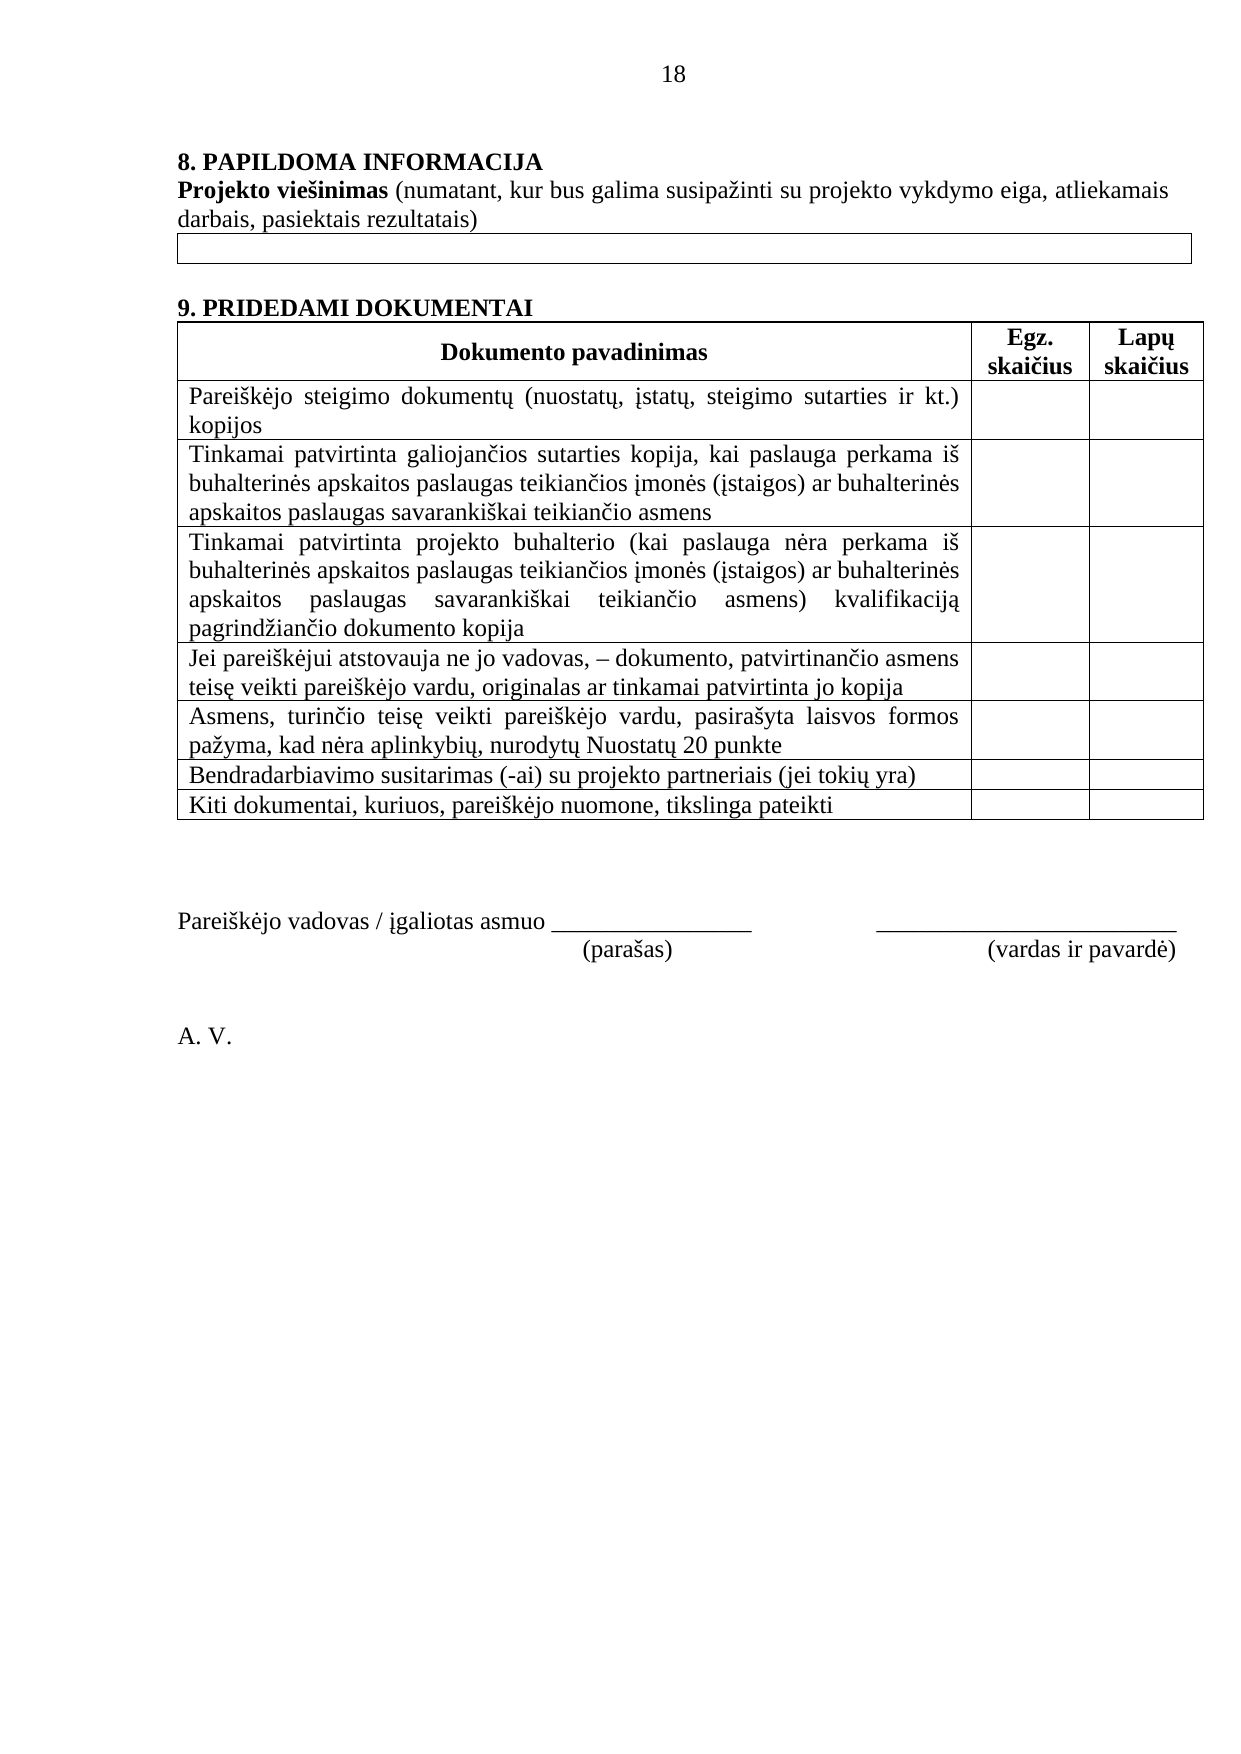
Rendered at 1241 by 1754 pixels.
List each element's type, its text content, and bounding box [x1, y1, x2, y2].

table_cell [972, 701, 1089, 759]
table_cell [972, 760, 1089, 789]
table_cell [972, 440, 1089, 526]
table_cell [1090, 790, 1203, 818]
table_cell [1090, 760, 1203, 789]
text 9. PRIDEDAMI DOKUMENTAI [177, 293, 1169, 321]
table_header Dokumento pavadinimas [178, 323, 971, 380]
table_cell [972, 790, 1089, 818]
table_cell [972, 381, 1089, 438]
table_header [178, 234, 1191, 263]
text Pareiškėjo vadovas / įgaliotas asmuo ________________ ________________________ [177, 906, 1240, 934]
table_cell [1090, 527, 1203, 642]
table_cell [1090, 440, 1203, 526]
table_header Lapų skaičius [1090, 323, 1203, 380]
table_cell Kiti dokumentai, kuriuos, pareiškėjo nuomone, tikslinga pateikti [178, 790, 971, 818]
table_cell Tinkamai patvirtinta projekto buhalterio (kai paslauga nėra perkama iš buhalterinės apskaitos paslaugas teikiančios įmonės (įstaigos) ar buhalterinės apskaitos paslaugas savarankiškai teikiančio asmens) kvalifikaciją pagrindžiančio dokumento kopija [178, 527, 971, 642]
table_cell Asmens, turinčio teisę veikti pareiškėjo vardu, pasirašyta laisvos formos pažyma, kad nėra aplinkybių, nurodytų Nuostatų 20 punkte [178, 701, 971, 759]
table_cell Jei pareiškėjui atstovauja ne jo vadovas, – dokumento, patvirtinančio asmens teisę veikti pareiškėjo vardu, originalas ar tinkamai patvirtinta jo kopija [178, 643, 971, 700]
table_cell [972, 527, 1089, 642]
text Projekto viešinimas (numatant, kur bus galima susipažinti su projekto vykdymo eiga, atliekamais darbais, pasiektais rezultatais) [177, 176, 1169, 233]
table_cell [1090, 643, 1203, 700]
text (parašas) (vardas ir pavardė) [447, 934, 1240, 963]
text A. V. [177, 1021, 1240, 1049]
table_cell Bendradarbiavimo susitarimas (-ai) su projekto partneriais (jei tokių yra) [178, 760, 971, 789]
table_cell [1090, 381, 1203, 438]
table_cell [1090, 701, 1203, 759]
table_cell [972, 643, 1089, 700]
table_header Egz. skaičius [972, 323, 1089, 380]
table_cell Tinkamai patvirtinta galiojančios sutarties kopija, kai paslauga perkama iš buhalterinės apskaitos paslaugas teikiančios įmonės (įstaigos) ar buhalterinės apskaitos paslaugas savarankiškai teikiančio asmens [178, 440, 971, 526]
text 8. PAPILDOMA INFORMACIJA [177, 147, 1169, 176]
table_cell Pareiškėjo steigimo dokumentų (nuostatų, įstatų, steigimo sutarties ir kt.) kopijos [178, 381, 971, 438]
